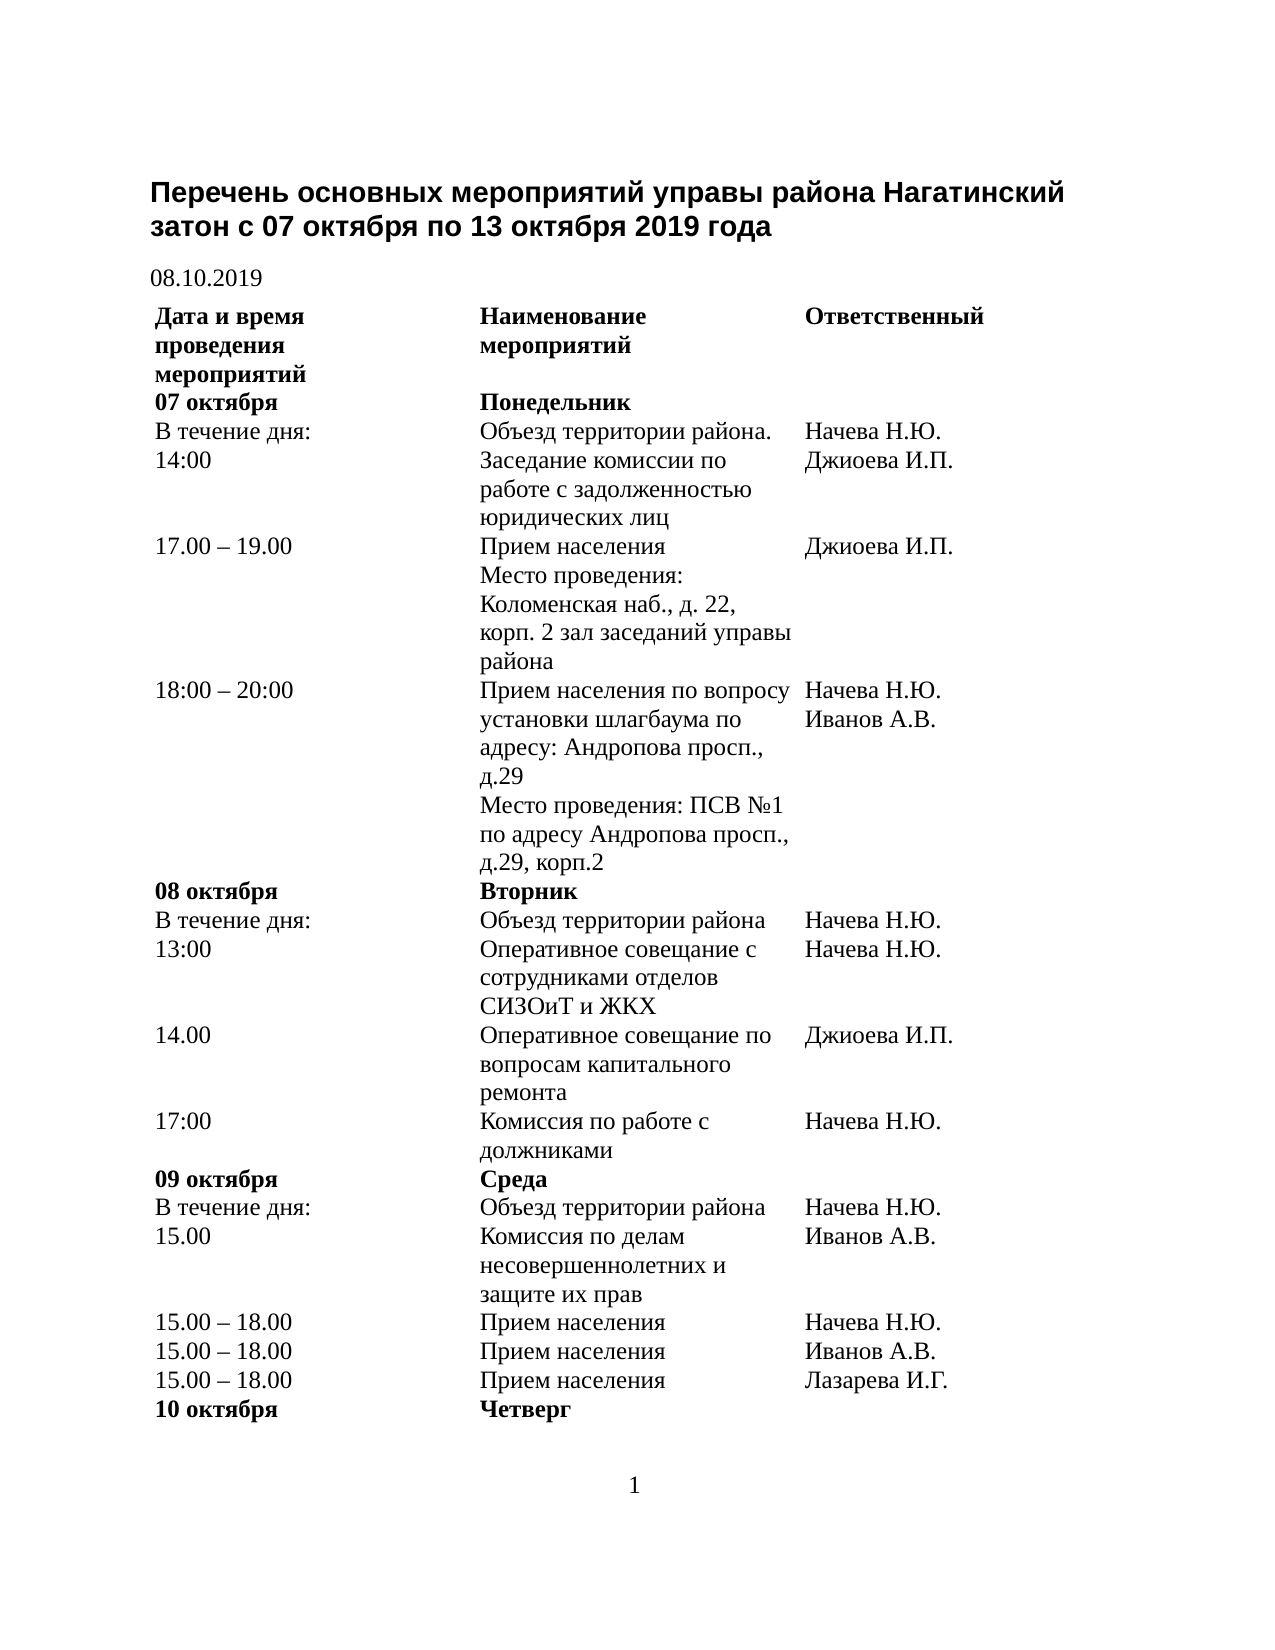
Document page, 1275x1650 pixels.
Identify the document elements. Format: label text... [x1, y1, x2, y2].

table_cell Лазарева И.Г. [800, 1365, 1125, 1394]
table_cell В течение дня: [150, 416, 475, 445]
table_cell Объезд территории района [475, 905, 800, 934]
table_cell Прием населения по вопросу установки шлагбаума по адресу: Андропова просп., д.29 Место проведения: ПСВ №1 по адресу Андропова просп., д.29, корп.2 [475, 675, 800, 876]
table_cell Прием населения [475, 1308, 800, 1336]
table_header Наименование мероприятий [475, 301, 800, 387]
table_cell 14.00 [150, 1020, 475, 1106]
table_cell Комиссия по работе с должниками [475, 1106, 800, 1164]
table_cell 17.00 – 19.00 [150, 531, 475, 675]
table_cell 18:00 – 20:00 [150, 675, 475, 876]
table_cell Четверг [475, 1394, 800, 1422]
table_cell Начева Н.Ю. [800, 1193, 1125, 1221]
table_cell Понедельник [475, 388, 800, 416]
table_cell Оперативное совещание с сотрудниками отделов СИЗОиТ и ЖКХ [475, 934, 800, 1020]
table_cell [800, 876, 1125, 905]
table_cell 15.00 – 18.00 [150, 1336, 475, 1365]
table_cell 07 октября [150, 388, 475, 416]
table_cell Вторник [475, 876, 800, 905]
table_cell 09 октября [150, 1164, 475, 1192]
table_cell Джиоева И.П. [800, 531, 1125, 675]
table_cell [800, 1394, 1125, 1422]
table_cell Иванов А.В. [800, 1336, 1125, 1365]
table_cell Заседание комиссии по работе с задолженностью юридических лиц [475, 445, 800, 531]
table_cell Прием населения [475, 1365, 800, 1394]
table_cell В течение дня: [150, 905, 475, 934]
table_cell [800, 1164, 1125, 1192]
table_cell Начева Н.Ю. [800, 1106, 1125, 1164]
table_cell 10 октября [150, 1394, 475, 1422]
table_cell Начева Н.Ю. [800, 1308, 1125, 1336]
table_cell Среда [475, 1164, 800, 1192]
table_cell 17:00 [150, 1106, 475, 1164]
table_cell 13:00 [150, 934, 475, 1020]
subtitle Перечень основных мероприятий управы района Нагатинский затон с 07 октября по 13 октября 2019 года [150, 175, 1125, 242]
table_cell Оперативное совещание по вопросам капитального ремонта [475, 1020, 800, 1106]
table_cell Прием населения [475, 1336, 800, 1365]
table_cell 15.00 – 18.00 [150, 1365, 475, 1394]
table_cell 15.00 [150, 1221, 475, 1307]
table_cell [800, 388, 1125, 416]
table_cell Объезд территории района [475, 1193, 800, 1221]
text 08.10.2019 [150, 263, 1125, 292]
table_cell 15.00 – 18.00 [150, 1308, 475, 1336]
table_cell 08 октября [150, 876, 475, 905]
table_cell Джиоева И.П. [800, 1020, 1125, 1106]
table_cell 14:00 [150, 445, 475, 531]
table_cell Объезд территории района. [475, 416, 800, 445]
table_cell Начева Н.Ю. [800, 416, 1125, 445]
table_cell Начева Н.Ю. [800, 934, 1125, 1020]
table_cell Начева Н.Ю. Иванов А.В. [800, 675, 1125, 876]
table_header Ответственный [800, 301, 1125, 387]
table_cell Прием населения Место проведения: Коломенская наб., д. 22, корп. 2 зал заседаний управы района [475, 531, 800, 675]
table_cell Комиссия по делам несовершеннолетних и защите их прав [475, 1221, 800, 1307]
table_cell В течение дня: [150, 1193, 475, 1221]
table_header Дата и время проведения мероприятий [150, 301, 475, 387]
table_cell Начева Н.Ю. [800, 905, 1125, 934]
table_cell Иванов А.В. [800, 1221, 1125, 1307]
table_cell Джиоева И.П. [800, 445, 1125, 531]
